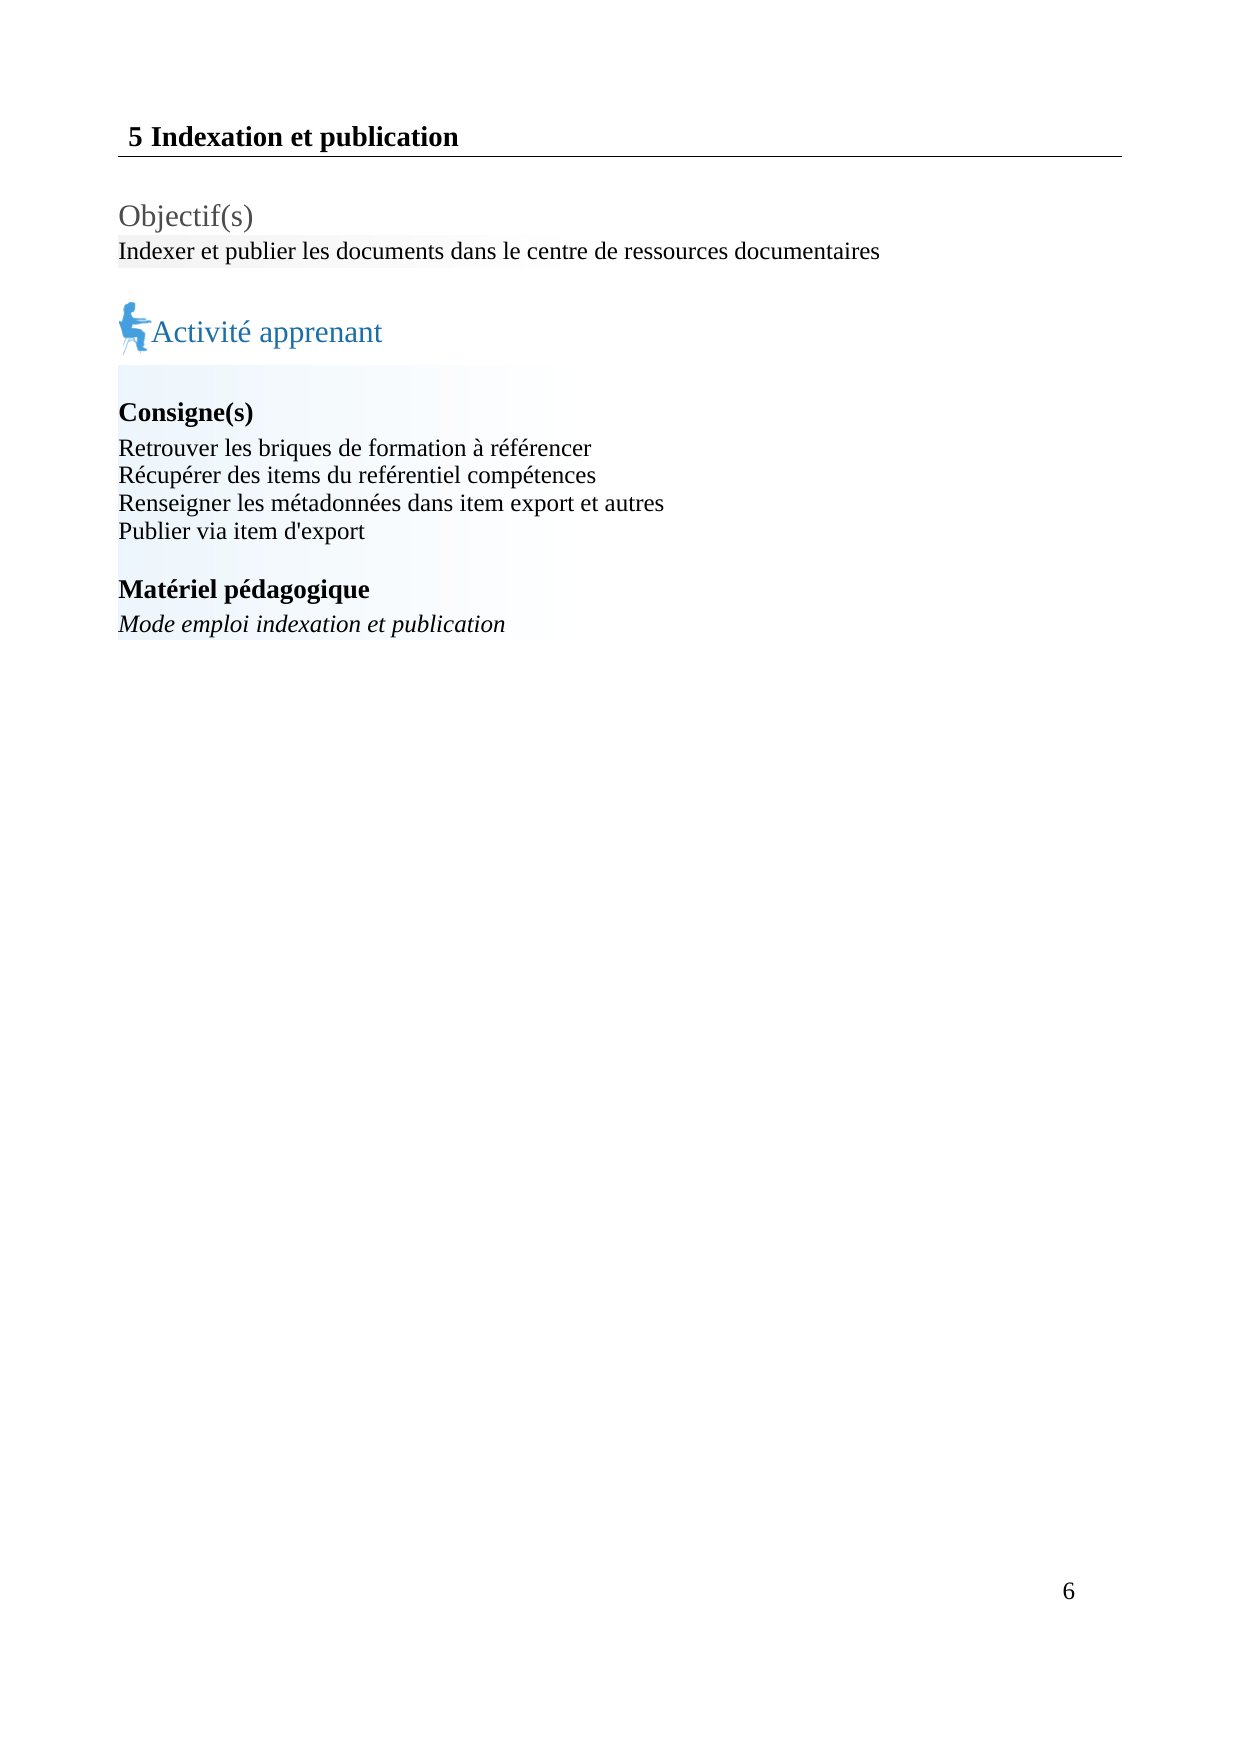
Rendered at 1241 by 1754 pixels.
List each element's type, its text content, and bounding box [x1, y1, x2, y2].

text Mode emploi indexation et publication [118, 610, 1122, 638]
text Activité apprenant [119, 295, 1122, 364]
text Consigne(s) [118, 398, 1122, 428]
text Récupérer des items du reférentiel compétences [118, 461, 1122, 489]
text Matériel pédagogique [118, 574, 1122, 604]
text Renseigner les métadonnées dans item export et autres [118, 489, 1122, 517]
title Indexation et publication [118, 118, 1122, 156]
text Indexer et publier les documents dans le centre de ressources documentaires [118, 237, 1122, 265]
picture [118, 365, 1123, 640]
picture [118, 235, 1123, 268]
text Retrouver les briques de formation à référencer [118, 434, 1122, 461]
text Objectif(s) [118, 198, 1122, 233]
text Publier via item d'export [118, 517, 1122, 544]
